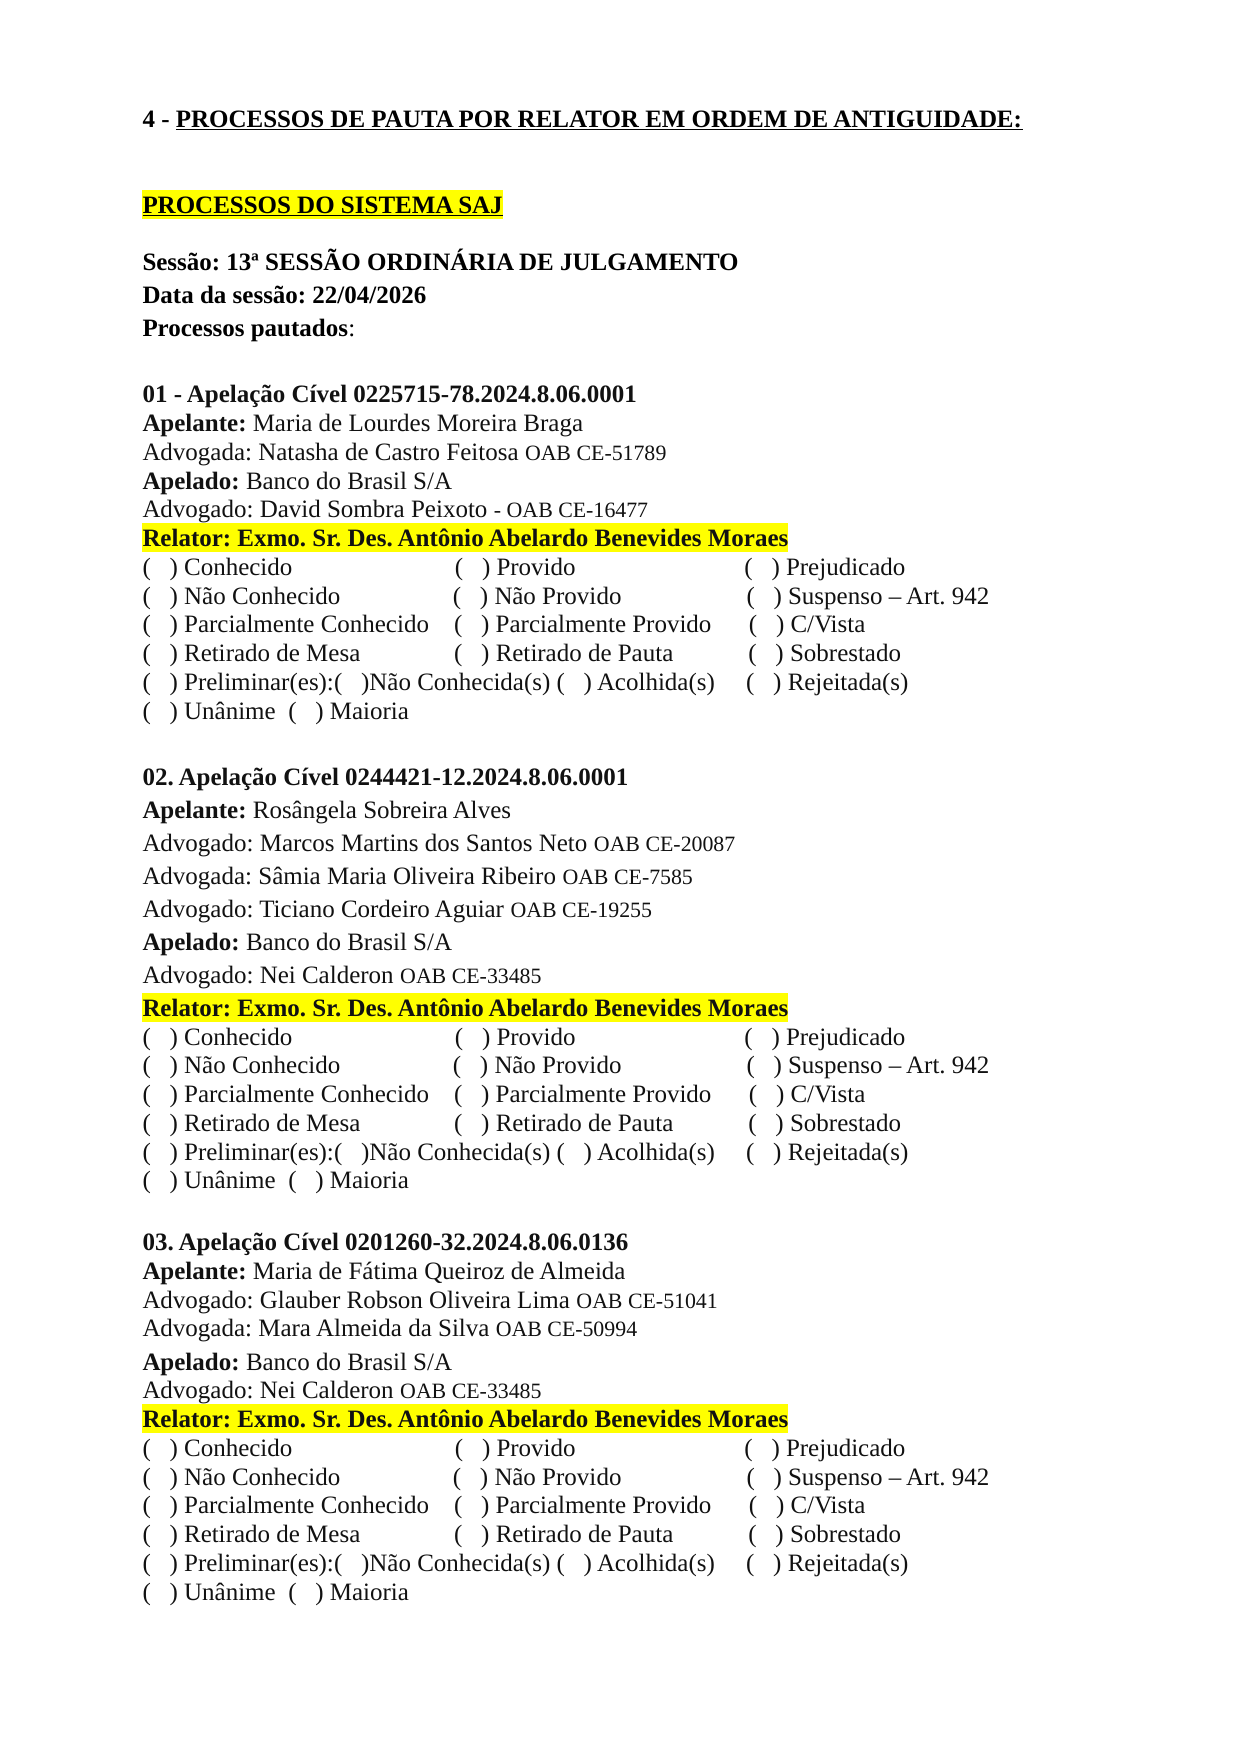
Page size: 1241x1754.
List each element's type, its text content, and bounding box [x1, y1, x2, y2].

text ( ) Preliminar(es):( )Não Conhecida(s) ( ) Acolhida(s) ( ) Rejeitada(s) [142, 1137, 1158, 1166]
text 02. Apelação Cível 0244421-12.2024.8.06.0001 [142, 762, 1141, 791]
text ( ) Unânime ( ) Maioria [142, 1577, 1141, 1605]
text Apelante: Maria de Fátima Queiroz de Almeida [142, 1256, 1141, 1285]
text Advogada: Sâmia Maria Oliveira Ribeiro OAB CE-7585 [142, 861, 1141, 890]
text Advogado: David Sombra Peixoto - OAB CE-16477 [142, 494, 1141, 523]
text Apelante: Maria de Lourdes Moreira Braga [142, 408, 1141, 437]
text 4 - PROCESSOS DE PAUTA POR RELATOR EM ORDEM DE ANTIGUIDADE: [142, 104, 1141, 132]
text Sessão: 13ª SESSÃO ORDINÁRIA DE JULGAMENTO [142, 247, 1141, 276]
text ( ) Não Conhecido ( ) Não Provido ( ) Suspenso – Art. 942 [142, 581, 1158, 609]
text ( ) Não Conhecido ( ) Não Provido ( ) Suspenso – Art. 942 [142, 1462, 1158, 1490]
text Advogado: Nei Calderon OAB CE-33485 [142, 960, 1141, 989]
text ( ) Retirado de Mesa ( ) Retirado de Pauta ( ) Sobrestado [142, 1108, 1158, 1137]
text ( ) Parcialmente Conhecido ( ) Parcialmente Provido ( ) C/Vista [142, 1490, 1158, 1519]
text ( ) Parcialmente Conhecido ( ) Parcialmente Provido ( ) C/Vista [142, 1079, 1158, 1108]
text ( ) Retirado de Mesa ( ) Retirado de Pauta ( ) Sobrestado [142, 638, 1158, 667]
text ( ) Conhecido ( ) Provido ( ) Prejudicado [142, 552, 1141, 581]
text Advogado: Glauber Robson Oliveira Lima OAB CE-51041 [142, 1285, 1141, 1313]
text Apelado: Banco do Brasil S/A [142, 466, 1141, 494]
text Advogada: Mara Almeida da Silva OAB CE-50994 [142, 1313, 1141, 1342]
text Apelado: Banco do Brasil S/A [142, 1347, 1141, 1375]
text ( ) Unânime ( ) Maioria [142, 696, 1141, 724]
text ( ) Unânime ( ) Maioria [142, 1166, 1141, 1194]
text ( ) Conhecido ( ) Provido ( ) Prejudicado [142, 1433, 1141, 1462]
text ( ) Retirado de Mesa ( ) Retirado de Pauta ( ) Sobrestado [142, 1519, 1158, 1548]
text Advogada: Natasha de Castro Feitosa OAB CE-51789 [142, 437, 1141, 466]
text Data da sessão: 22/04/2026 [142, 281, 1141, 309]
text Advogado: Nei Calderon OAB CE-33485 [142, 1375, 1141, 1404]
text 03. Apelação Cível 0201260-32.2024.8.06.0136 [142, 1227, 1141, 1256]
text 01 - Apelação Cível 0225715-78.2024.8.06.0001 [142, 379, 1141, 408]
text ( ) Preliminar(es):( )Não Conhecida(s) ( ) Acolhida(s) ( ) Rejeitada(s) [142, 1548, 1158, 1577]
text Relator: Exmo. Sr. Des. Antônio Abelardo Benevides Moraes [142, 1404, 1141, 1433]
text ( ) Parcialmente Conhecido ( ) Parcialmente Provido ( ) C/Vista [142, 609, 1158, 638]
text ( ) Não Conhecido ( ) Não Provido ( ) Suspenso – Art. 942 [142, 1051, 1158, 1079]
text Apelado: Banco do Brasil S/A [142, 927, 1141, 956]
text Apelante: Rosângela Sobreira Alves [142, 795, 1141, 824]
text Relator: Exmo. Sr. Des. Antônio Abelardo Benevides Moraes [142, 993, 1141, 1022]
text Processos pautados: [142, 313, 1141, 342]
text Advogado: Ticiano Cordeiro Aguiar OAB CE-19255 [142, 894, 1141, 923]
text ( ) Preliminar(es):( )Não Conhecida(s) ( ) Acolhida(s) ( ) Rejeitada(s) [142, 667, 1158, 696]
text PROCESSOS DO SISTEMA SAJ [142, 190, 1141, 219]
text Advogado: Marcos Martins dos Santos Neto OAB CE-20087 [142, 828, 1141, 857]
text Relator: Exmo. Sr. Des. Antônio Abelardo Benevides Moraes [142, 523, 1141, 552]
text ( ) Conhecido ( ) Provido ( ) Prejudicado [142, 1022, 1141, 1051]
